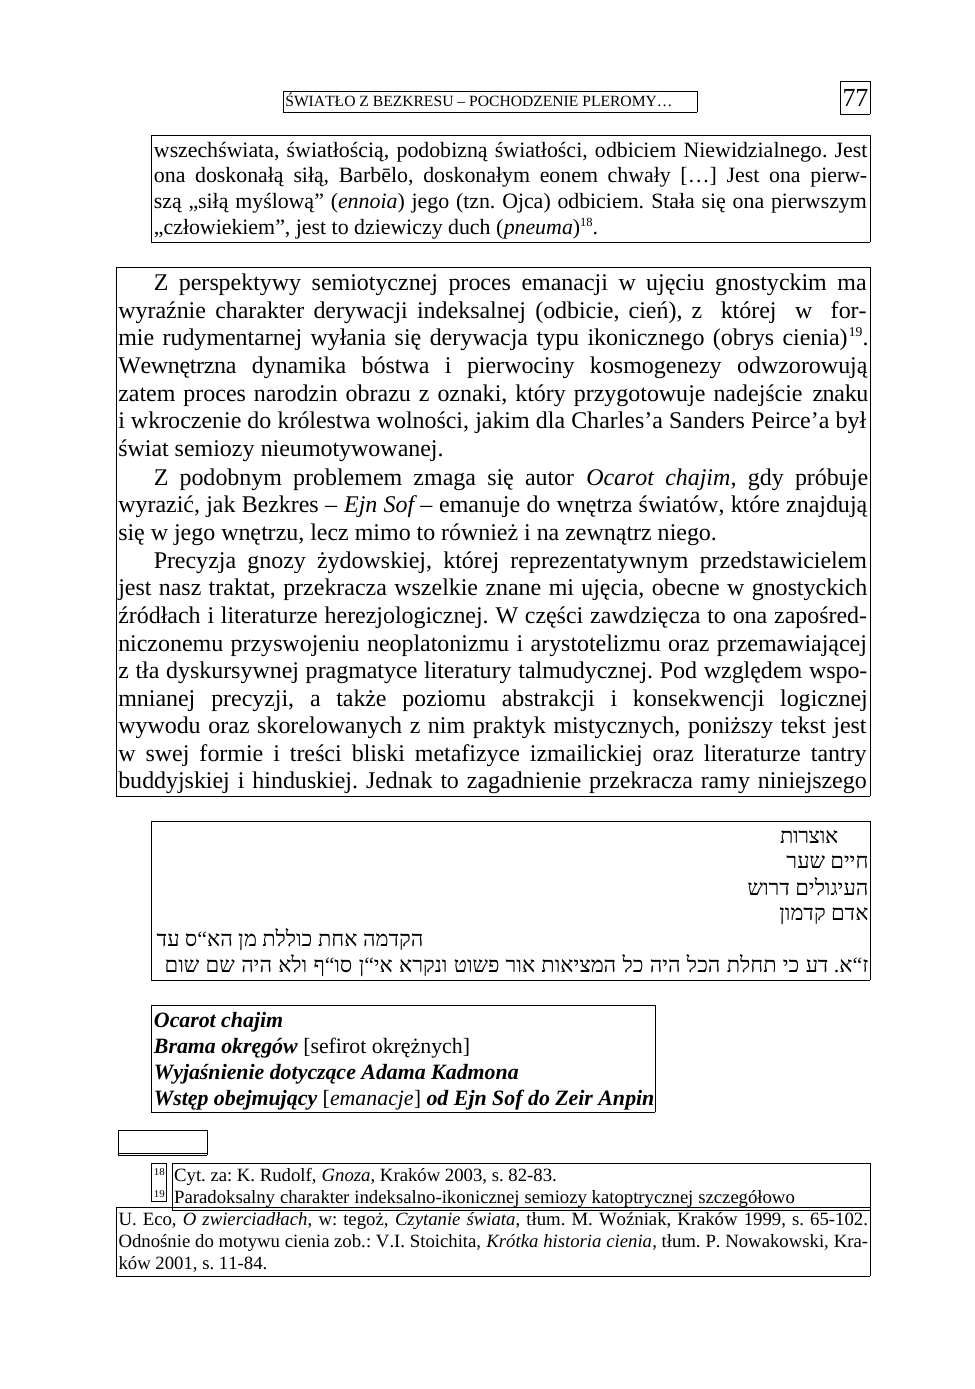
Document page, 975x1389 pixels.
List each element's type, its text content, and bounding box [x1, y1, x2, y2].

text Z podobnym problemem zmaga się autor Ocarot chajim, gdy próbuje wyrazić, jak Bezkres – Ejn Sof – emanuje do wnętrza światów, które znajdują się w jego wnętrzu, lecz mimo to również i na zewnątrz niego. [118, 462, 868, 545]
text Brama okręgów [sefirot okrężnych] [154, 1033, 655, 1058]
text אוצרות חיים שער העיגולים דרוש אדם קדמון [745, 823, 868, 926]
text „człowiekiem”, jest to dziewiczy duch (pneuma)18. [154, 214, 870, 239]
text Paradoksalny charakter indeksalno-ikonicznej semiozy katoptrycznej szczegółowo analizuje: [174, 1186, 870, 1207]
text Cyt. za: K. Rudolf, Gnoza, Kraków 2003, s. 82-83. [174, 1164, 870, 1186]
text 19 [154, 1187, 166, 1199]
text U. Eco, O zwierciadłach, w: tegoż, Czytanie świata, tłum. M. Woźniak, Kraków 1999, s. 65-102. Odnośnie do motywu cienia zob.: V.I. Stoichita, Krótka historia cienia, tłum. P. Nowakowski, Kra- ków 2001, s. 11-84. [118, 1208, 868, 1273]
text Precyzja gnozy żydowskiej, której reprezentatywnym przedstawicielem jest nasz traktat, przekracza wszelkie znane mi ujęcia, obecne w gnostyckich źródłach i literaturze herezjologicznej. W części zawdzięcza to ona zapośred- niczonemu przyswojeniu neoplatonizmu i arystotelizmu oraz przemawiającej z tła dyskursywnej pragmatyce literatury talmudycznej. Pod względem wspo- mnianej precyzji, a także poziomu abstrakcji i konsekwencji logicznej wywodu oraz skorelowanych z nim praktyk mistycznych, poniższy tekst jest w swej formie i treści bliski metafizyce izmailickiej oraz literaturze tantry buddyjskiej i hinduskiej. Jednak to zagadnienie przekracza ramy niniejszego opracowania. [118, 546, 868, 796]
text הקדמה אחת כוללת מן הא“ס עד ז“א. דע כי תחלת הכל היה כל המציאות אור פשוט ונקרא אי“ן סו“ף ולא היה שם שום חלל ושום אויר [154, 926, 868, 980]
text ŚWIATŁO Z BEZKRESU – POCHODZENIE PLEROMY… [285, 92, 697, 110]
text 18 [154, 1165, 166, 1177]
text Z perspektywy semiotycznej proces emanacji w ujęciu gnostyckim ma wyraźnie charakter derywacji indeksalnej (odbicie, cień), z której w for- mie rudymentarnej wyłania się derywacja typu ikonicznego (obrys cienia)19. Wewnętrzna dynamika bóstwa i pierwociny kosmogenezy odwzorowują zatem proces narodzin obrazu z oznaki, który przygotowuje nadejście znaku i wkroczenie do królestwa wolności, jakim dla Charles’a Sanders Peirce’a był świat semiozy nieumotywowanej. [118, 268, 868, 461]
text Wstęp obejmujący [emanacje] od Ejn Sof do Zeir Anpin [154, 1085, 655, 1110]
text Ocarot chajim [154, 1007, 655, 1032]
text Wyjaśnienie dotyczące Adama Kadmona [154, 1059, 655, 1084]
text 77 [842, 82, 870, 112]
text wszechświata, światłością, podobizną światłości, odbiciem Niewidzialnego. Jest ona doskonałą siłą, Barbēlo, doskonałym eonem chwały […] Jest ona pierw- szą „siłą myślową” (ennoia) jego (tzn. Ojca) odbiciem. Stała się ona pierwszym [154, 137, 868, 214]
